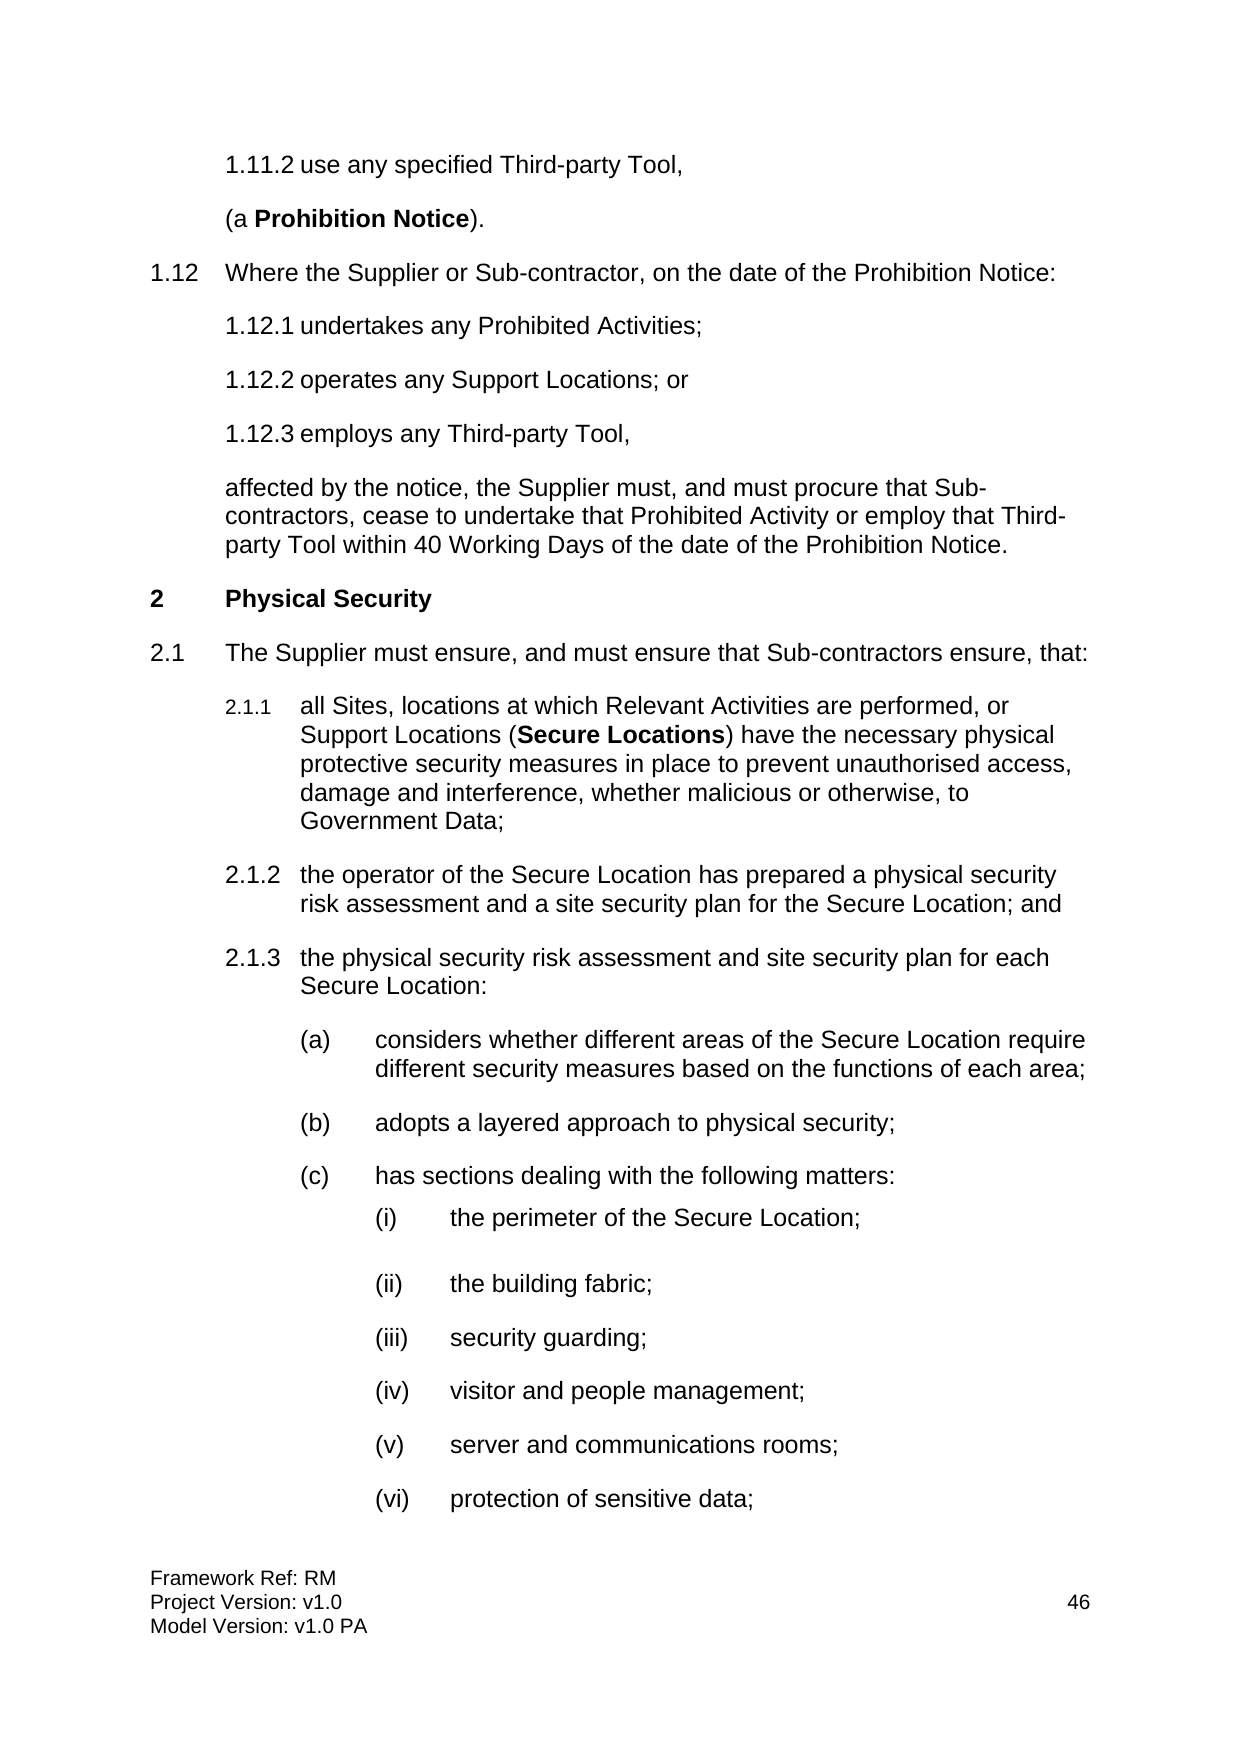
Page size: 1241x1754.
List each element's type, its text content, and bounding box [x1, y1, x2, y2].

list security guarding; [375, 1322, 1091, 1351]
list visitor and people management; [375, 1376, 1091, 1405]
list operates any Support Locations; or [225, 365, 1091, 394]
list Physical Security [150, 584, 1091, 612]
subtitle (a Prohibition Notice). [225, 204, 1091, 232]
list The Supplier must ensure, and must ensure that Sub-contractors ensure, that: [150, 637, 1091, 666]
list the operator of the Secure Location has prepared a physical security risk assessment and a site security plan for the Secure Location; and [225, 860, 1091, 917]
list all Sites, locations at which Relevant Activities are performed, or Support Locations (Secure Locations) have the necessary physical protective security measures in place to prevent unauthorised access, damage and interference, whether malicious or otherwise, to Government Data; [225, 691, 1091, 835]
list undertakes any Prohibited Activities; [225, 311, 1091, 340]
list Where the Supplier or Sub-contractor, on the date of the Prohibition Notice: [150, 257, 1091, 286]
list server and communications rooms; [375, 1430, 1091, 1459]
list the building fabric; [375, 1269, 1091, 1297]
list the perimeter of the Secure Location; [375, 1202, 1091, 1231]
list adopts a layered approach to physical security; [300, 1107, 1091, 1136]
list use any specified Third-party Tool, [225, 150, 1091, 179]
list considers whether different areas of the Secure Location require different security measures based on the functions of each area; [300, 1025, 1091, 1082]
subtitle affected by the notice, the Supplier must, and must procure that Sub-contractors, cease to undertake that Prohibited Activity or employ that Third-party Tool within 40 Working Days of the date of the Prohibition Notice. [225, 472, 1091, 559]
list has sections dealing with the following matters: [300, 1161, 1091, 1190]
list the physical security risk assessment and site security plan for each Secure Location: [225, 942, 1091, 1000]
list protection of sensitive data; [375, 1484, 1091, 1512]
list employs any Third-party Tool, [225, 419, 1091, 447]
